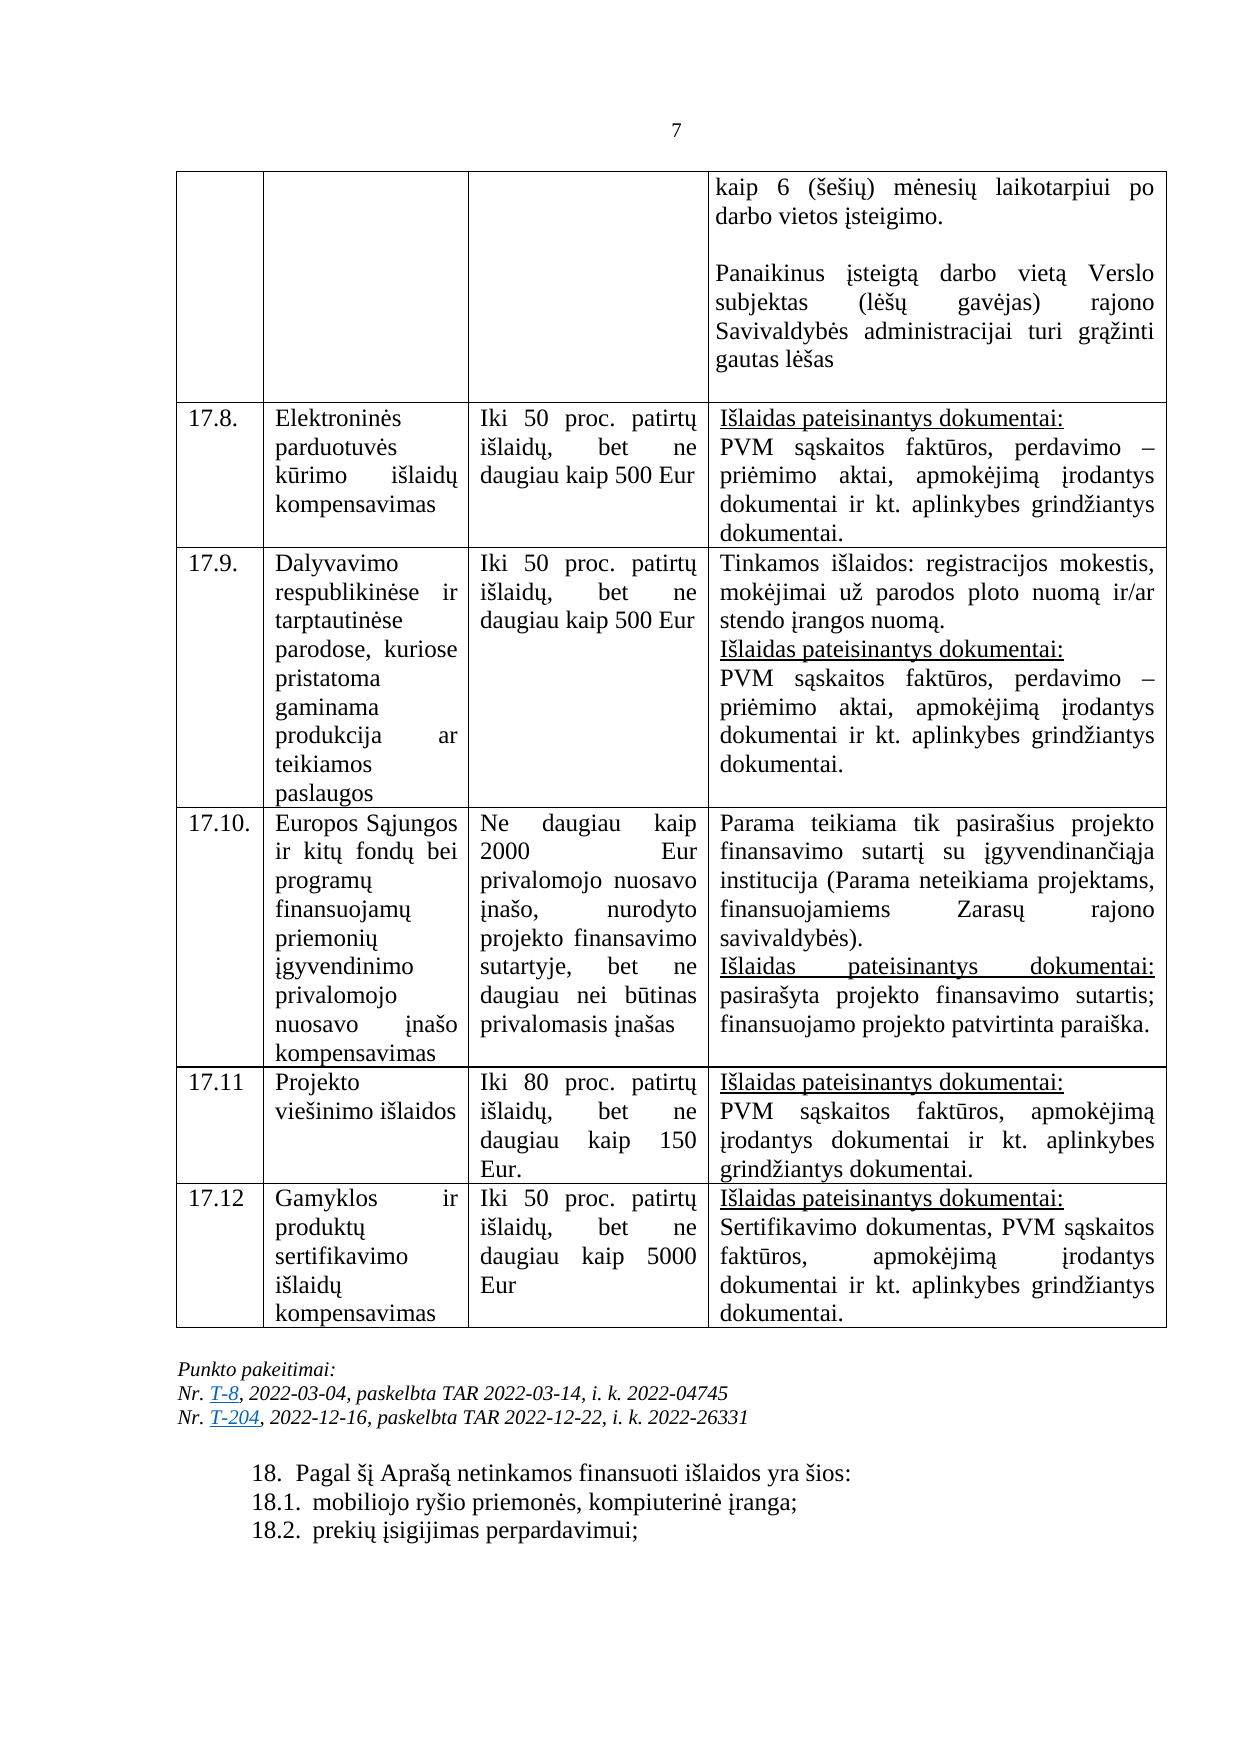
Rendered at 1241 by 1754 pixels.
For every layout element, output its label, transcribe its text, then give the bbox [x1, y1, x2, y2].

table_cell Iki 50 proc. patirtų išlaidų, bet ne daugiau kaip 5000 Eur [469, 1184, 708, 1327]
table_cell Iki 50 proc. patirtų išlaidų, bet ne daugiau kaip 500 Eur [469, 403, 708, 547]
text Nr. T-204, 2022-12-16, paskelbta TAR 2022-12-22, i. k. 2022-26331 [177, 1405, 1175, 1429]
table_cell Europos Sąjungos ir kitų fondų bei programų finansuojamų priemonių įgyvendinimo privalomojo nuosavo įnašo kompensavimas [264, 808, 468, 1066]
text 18.1. mobiliojo ryšio priemonės, kompiuterinė įranga; [177, 1487, 1175, 1515]
table_cell 17.9. [177, 548, 263, 807]
text 18.2. prekių įsigijimas perpardavimui; [177, 1515, 1175, 1544]
table_cell Dalyvavimo respublikinėse ir tarptautinėse parodose, kuriose pristatoma gaminama produkcija ar teikiamos paslaugos [264, 548, 468, 807]
table_cell Iki 50 proc. patirtų išlaidų, bet ne daugiau kaip 500 Eur [469, 548, 708, 807]
table_cell Iki 80 proc. patirtų išlaidų, bet ne daugiau kaip 150 Eur. [469, 1068, 708, 1182]
table_cell [469, 172, 708, 402]
table_cell [177, 172, 263, 402]
table_cell 17.11 [177, 1068, 263, 1182]
table_cell Išlaidas pateisinantys dokumentai: PVM sąskaitos faktūros, apmokėjimą įrodantys dokumentai ir kt. aplinkybes grindžiantys dokumentai. [709, 1068, 1166, 1182]
table_cell Gamyklos ir produktų sertifikavimo išlaidų kompensavimas [264, 1184, 468, 1327]
table_cell Projekto viešinimo išlaidos [264, 1068, 468, 1182]
text 18. Pagal šį Aprašą netinkamos finansuoti išlaidos yra šios: [177, 1458, 1175, 1487]
table_cell Išlaidas pateisinantys dokumentai: PVM sąskaitos faktūros, perdavimo – priėmimo aktai, apmokėjimą įrodantys dokumentai ir kt. aplinkybes grindžiantys dokumentai. [709, 403, 1166, 547]
table_cell Tinkamos išlaidos: registracijos mokestis, mokėjimai už parodos ploto nuomą ir/ar stendo įrangos nuomą. Išlaidas pateisinantys dokumentai: PVM sąskaitos faktūros, perdavimo – priėmimo aktai, apmokėjimą įrodantys dokumentai ir kt. aplinkybes grindžiantys dokumentai. [709, 548, 1166, 807]
table_cell Ne daugiau kaip 2000 Eur privalomojo nuosavo įnašo, nurodyto projekto finansavimo sutartyje, bet ne daugiau nei būtinas privalomasis įnašas [469, 808, 708, 1066]
table_cell Parama teikiama tik pasirašius projekto finansavimo sutartį su įgyvendinančiąja institucija (Parama neteikiama projektams, finansuojamiems Zarasų rajono savivaldybės). Išlaidas pateisinantys dokumentai: pasirašyta projekto finansavimo sutartis; finansuojamo projekto patvirtinta paraiška. [709, 808, 1166, 1066]
table_cell kaip 6 (šešių) mėnesių laikotarpiui po darbo vietos įsteigimo. Panaikinus įsteigtą darbo vietą Verslo subjektas (lėšų gavėjas) rajono Savivaldybės administracijai turi grąžinti gautas lėšas [709, 172, 1166, 402]
table_cell 17.8. [177, 403, 263, 547]
table_cell Išlaidas pateisinantys dokumentai: Sertifikavimo dokumentas, PVM sąskaitos faktūros, apmokėjimą įrodantys dokumentai ir kt. aplinkybes grindžiantys dokumentai. [709, 1184, 1166, 1327]
table_cell [264, 172, 468, 402]
text Nr. T-8, 2022-03-04, paskelbta TAR 2022-03-14, i. k. 2022-04745 [177, 1381, 1175, 1405]
table_cell 17.10. [177, 808, 263, 1066]
table_cell Elektroninės parduotuvės kūrimo išlaidų kompensavimas [264, 403, 468, 547]
text Punkto pakeitimai: [177, 1357, 1175, 1381]
table_cell 17.12 [177, 1184, 263, 1327]
